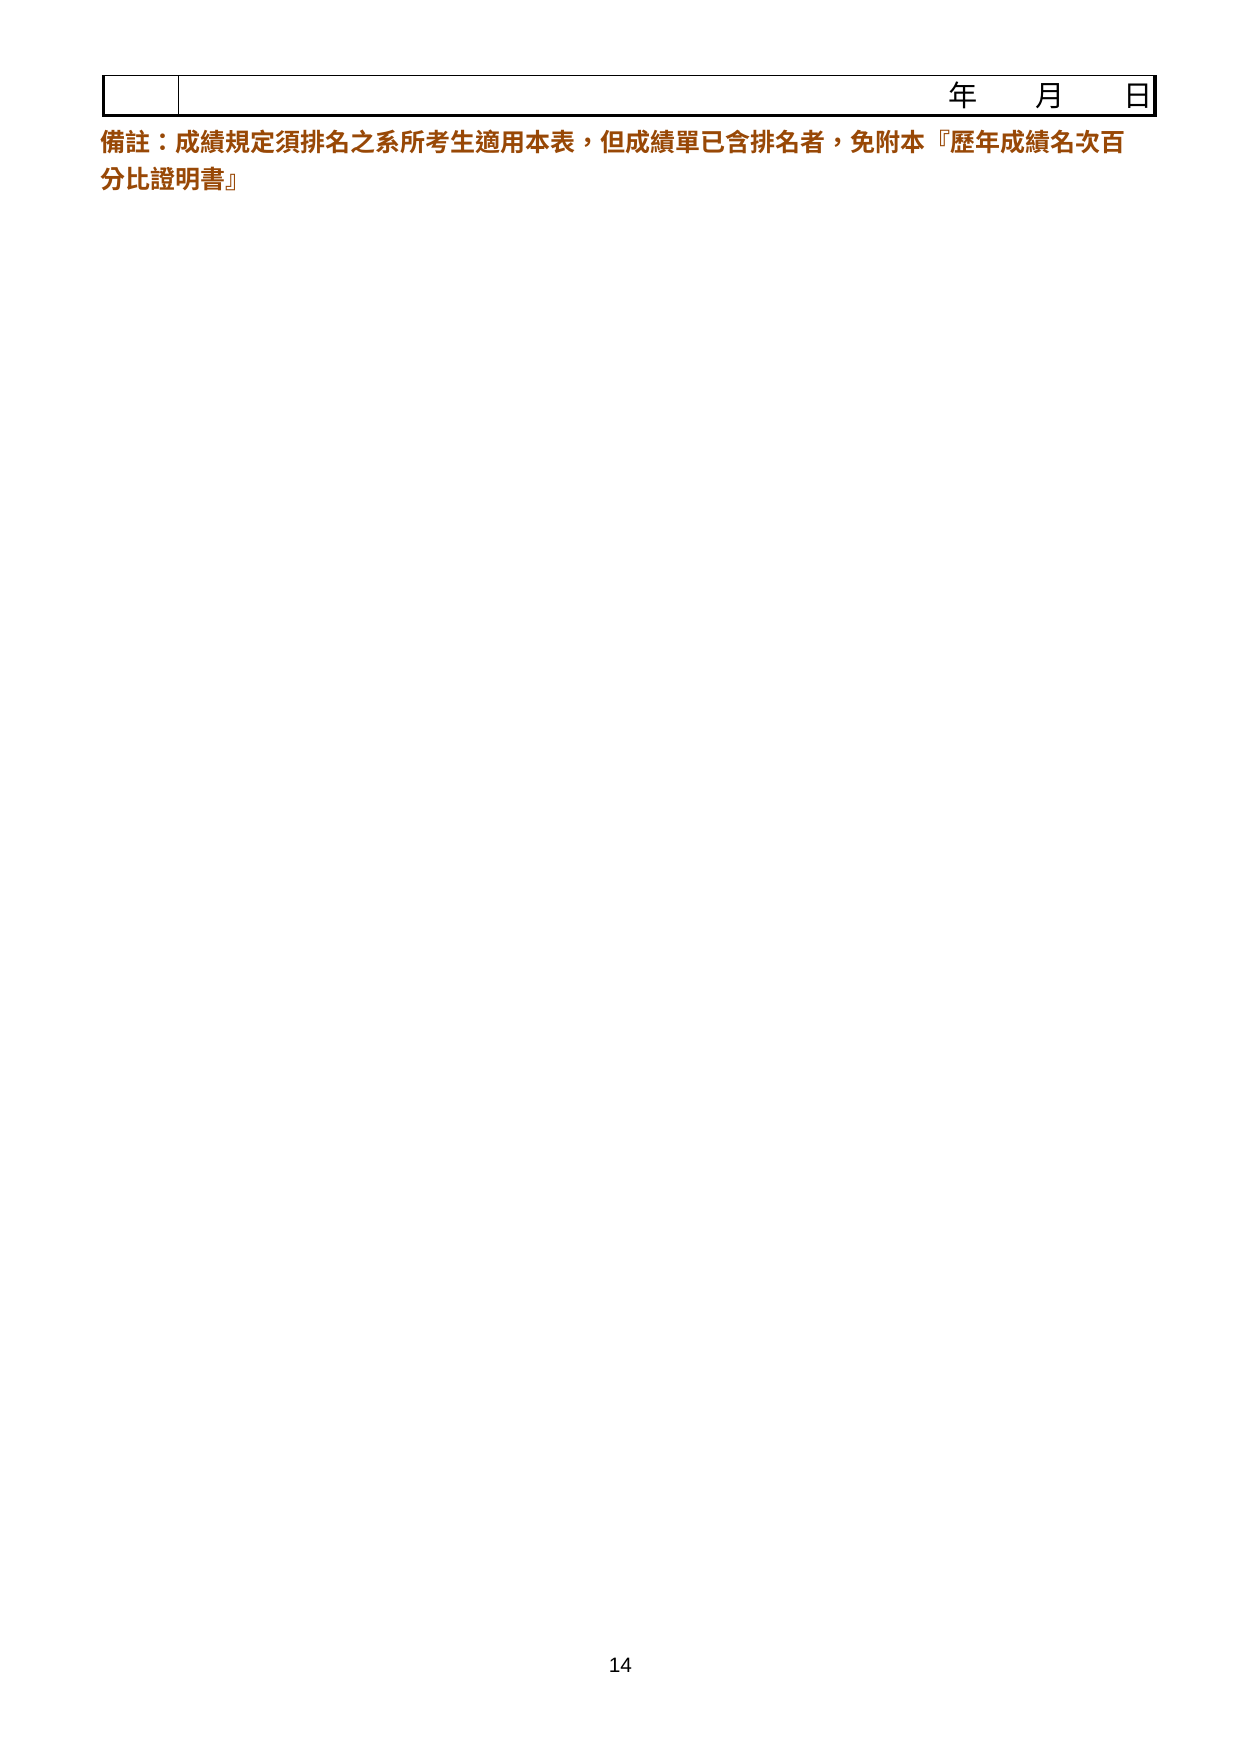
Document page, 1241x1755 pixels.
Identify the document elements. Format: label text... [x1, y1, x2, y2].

table_cell 查該生為本校 □ 113學年度應屆畢業生 歷屆畢業生（畢業於 年 月） 其在校成績及名次如上表所列無誤。 此致 中山醫學大學研究所招生委員會 證明學校權責單位戳章： 年 月 日 [179, 76, 1153, 113]
table_cell [105, 76, 178, 113]
text 備註：成績規定須排名之系所考生適用本表，但成績單已含排名者，免附本『歷年成績名次百分比證明書』 [100, 123, 1140, 195]
